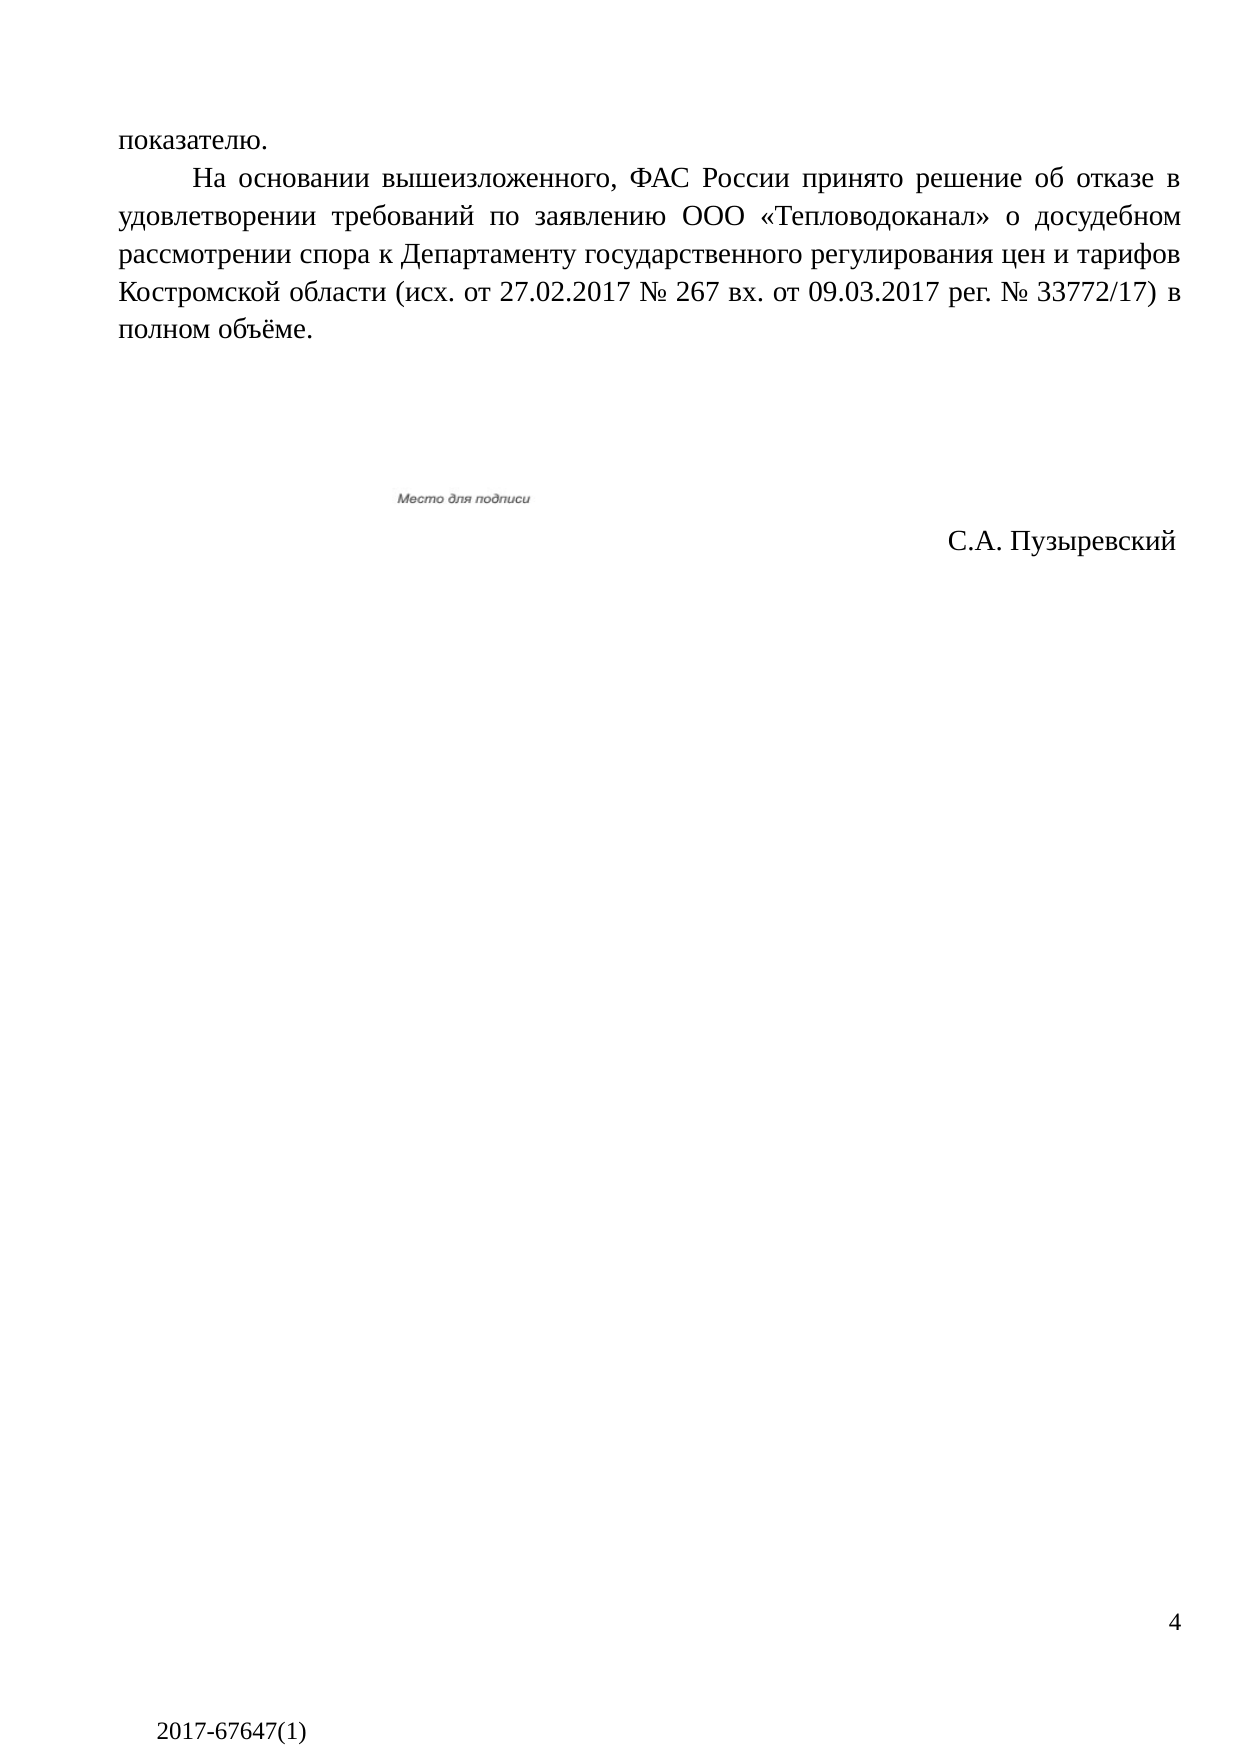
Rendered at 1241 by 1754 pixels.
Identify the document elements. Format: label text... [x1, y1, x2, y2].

table_header [353, 450, 832, 715]
table_cell [118, 715, 352, 760]
table_header С.А. Пузыревский [832, 450, 1182, 715]
table_cell [832, 715, 1182, 760]
text показателю. [118, 118, 1181, 156]
table_header [118, 450, 352, 715]
table_cell [353, 715, 832, 760]
picture [364, 462, 553, 542]
text На основании вышеизложенного, ФАС России принято решение об отказе в удовлетворении требований по заявлению ООО «Тепловодоканал» о досудебном рассмотрении спора к Департаменту государственного регулирования цен и тарифов Костромской области (исх. от 27.02.2017 № 267 вх. от 09.03.2017 рег. № 33772/17) в полном объёме. [118, 156, 1181, 345]
